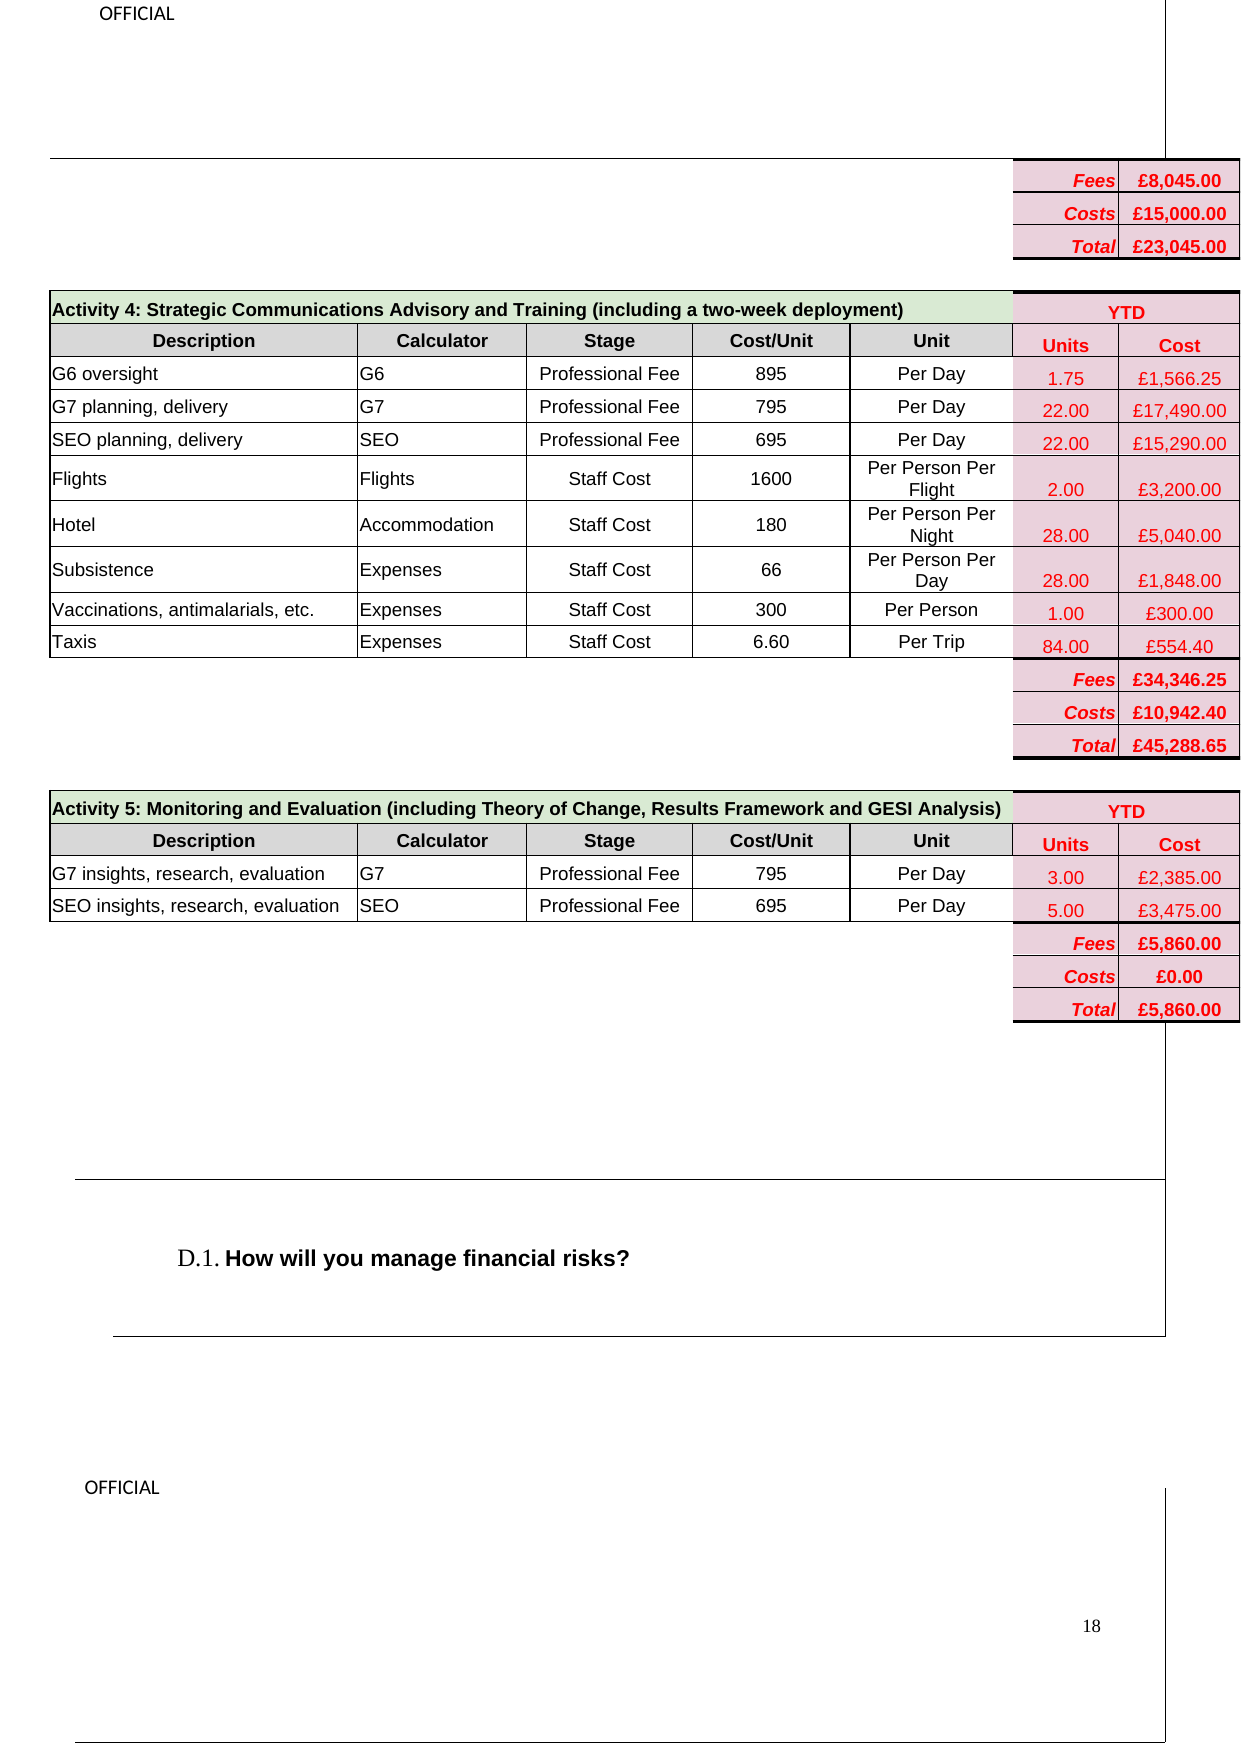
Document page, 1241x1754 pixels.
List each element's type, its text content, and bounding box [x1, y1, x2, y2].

table_cell Staff Cost [527, 593, 692, 624]
table_cell £554.40 [1119, 626, 1239, 657]
table_cell Staff Cost [527, 547, 692, 592]
table_cell Stage [527, 824, 692, 855]
table_cell [527, 922, 692, 954]
table_cell 895 [693, 357, 849, 389]
table_cell Fees [1013, 660, 1118, 691]
table_cell Total [1013, 725, 1118, 756]
table_cell Per Person Per Flight [851, 456, 1013, 500]
table_cell Calculator [358, 824, 526, 855]
table_cell [50, 724, 358, 756]
table_cell [50, 224, 358, 257]
table_cell Description [51, 824, 357, 855]
table_cell £1,848.00 [1119, 547, 1239, 592]
table_cell Description [51, 324, 357, 356]
table_cell £34,346.25 [1119, 660, 1239, 691]
table_cell [358, 257, 527, 290]
table_cell [1013, 760, 1119, 790]
table_cell [50, 658, 358, 691]
table_cell [358, 987, 527, 1020]
table_cell £5,860.00 [1119, 988, 1239, 1020]
table_cell 795 [693, 390, 849, 422]
table_cell [50, 257, 358, 290]
table_cell Taxis [51, 626, 357, 657]
table_cell [358, 756, 527, 790]
table_cell [692, 159, 850, 191]
table_cell Costs [1013, 692, 1118, 723]
table_cell Costs [1013, 193, 1118, 224]
table_cell Per Day [851, 423, 1013, 454]
table_cell £15,290.00 [1119, 423, 1239, 454]
table_cell G7 [358, 390, 526, 422]
table_cell Accommodation [358, 501, 526, 546]
table_cell [527, 987, 692, 1020]
table_cell Professional Fee [527, 889, 692, 921]
table_cell £45,288.65 [1119, 725, 1239, 756]
table_cell [850, 955, 1013, 987]
table_cell 84.00 [1013, 626, 1118, 657]
table_cell Unit [851, 324, 1012, 356]
table_cell Subsistence [51, 547, 357, 592]
table_cell Fees [1013, 161, 1118, 191]
table_cell Fees [1013, 924, 1118, 954]
table_cell £3,200.00 [1119, 456, 1239, 500]
table_cell 795 [693, 856, 849, 888]
table_cell Staff Cost [527, 501, 692, 546]
table_cell SEO insights, research, evaluation [51, 889, 357, 921]
table_cell [692, 922, 850, 954]
table_cell Hotel [51, 501, 357, 546]
table_cell [358, 922, 527, 954]
table_cell [692, 257, 850, 290]
table_cell [527, 691, 692, 723]
table_cell [850, 257, 1013, 290]
table_cell £300.00 [1119, 593, 1239, 624]
table_cell [850, 691, 1013, 723]
table_cell Per Person [851, 593, 1013, 624]
table_cell [850, 987, 1013, 1020]
table_cell £1,566.25 [1119, 357, 1239, 389]
table_cell 3.00 [1013, 856, 1118, 888]
table_cell Per Trip [851, 626, 1013, 657]
table_cell [850, 191, 1013, 224]
table_cell Per Day [851, 889, 1013, 921]
table_cell 6.60 [693, 626, 849, 657]
table_cell [527, 224, 692, 257]
table_cell [1119, 260, 1240, 290]
table_cell [527, 724, 692, 756]
table_cell [850, 224, 1013, 257]
table_cell [850, 756, 1013, 790]
table_cell G7 planning, delivery [51, 390, 357, 422]
table_cell 66 [693, 547, 849, 592]
table_cell Cost/Unit [693, 824, 849, 855]
table_cell 5.00 [1013, 889, 1118, 921]
table_cell Per Day [851, 357, 1013, 389]
table_cell Cost [1119, 824, 1239, 855]
table_cell 28.00 [1013, 501, 1118, 546]
table_cell [527, 658, 692, 691]
table_cell 2.00 [1013, 456, 1118, 500]
table_cell £3,475.00 [1119, 889, 1239, 921]
table_cell [692, 756, 850, 790]
table_cell Total [1013, 988, 1118, 1020]
table_cell Professional Fee [527, 856, 692, 888]
table_cell 28.00 [1013, 547, 1118, 592]
table_cell Per Day [851, 856, 1013, 888]
table_cell Staff Cost [527, 626, 692, 657]
table_cell Staff Cost [527, 456, 692, 500]
table_cell [692, 191, 850, 224]
table_cell Activity 4: Strategic Communications Advisory and Training (including a two-week deployment) [51, 291, 1013, 323]
table_cell [50, 987, 358, 1020]
table_cell [50, 159, 358, 191]
table_cell Total [1013, 225, 1118, 257]
table_cell Expenses [358, 626, 526, 657]
table_cell Cost/Unit [693, 324, 849, 356]
table_cell [50, 191, 358, 224]
table_cell G7 insights, research, evaluation [51, 856, 357, 888]
table_cell G7 [358, 856, 526, 888]
table_cell [850, 159, 1013, 191]
table_cell £23,045.00 [1119, 225, 1239, 257]
table_cell [692, 658, 850, 691]
table_cell [358, 691, 527, 723]
table_cell [527, 955, 692, 987]
table_cell Flights [51, 456, 357, 500]
table_cell [358, 955, 527, 987]
table_cell SEO [358, 889, 526, 921]
table_cell £5,860.00 [1119, 924, 1239, 954]
table_cell 695 [693, 889, 849, 921]
table_cell [692, 987, 850, 1020]
table_cell £2,385.00 [1119, 856, 1239, 888]
table_cell [50, 756, 358, 790]
table_cell 695 [693, 423, 849, 454]
table_cell [692, 224, 850, 257]
table_cell 22.00 [1013, 423, 1118, 454]
table_cell Professional Fee [527, 423, 692, 454]
table_cell [850, 922, 1013, 954]
table_cell Professional Fee [527, 357, 692, 389]
table_cell £0.00 [1119, 956, 1239, 987]
table_cell 1.75 [1013, 357, 1118, 389]
table_cell Per Person Per Day [851, 547, 1013, 592]
table_cell Calculator [358, 324, 526, 356]
table_cell [1013, 260, 1119, 290]
table_cell 300 [693, 593, 849, 624]
table_cell [527, 159, 692, 191]
table_cell Flights [358, 456, 526, 500]
table_cell [50, 691, 358, 723]
table_cell Per Person Per Night [851, 501, 1013, 546]
table_cell £15,000.00 [1119, 193, 1239, 224]
table_cell Expenses [358, 593, 526, 624]
table_cell 22.00 [1013, 390, 1118, 422]
table_cell 1600 [693, 456, 849, 500]
table_cell [50, 922, 358, 954]
table_cell Unit [851, 824, 1012, 855]
table_cell YTD [1013, 294, 1239, 323]
table_cell Units [1013, 824, 1118, 855]
table_cell [527, 257, 692, 290]
table_cell [527, 191, 692, 224]
table_cell 1.00 [1013, 593, 1118, 624]
table_cell [358, 191, 527, 224]
table_cell Units [1013, 324, 1118, 356]
table_cell SEO [358, 423, 526, 454]
table_cell [358, 658, 527, 691]
table_cell Expenses [358, 547, 526, 592]
table_cell [1119, 760, 1240, 790]
table_cell SEO planning, delivery [51, 423, 357, 454]
table_cell £5,040.00 [1119, 501, 1239, 546]
table_cell Cost [1119, 324, 1239, 356]
table_cell [850, 724, 1013, 756]
table_cell £17,490.00 [1119, 390, 1239, 422]
table_cell [358, 224, 527, 257]
table_cell Costs [1013, 956, 1118, 987]
table_cell [358, 159, 527, 191]
table_cell [358, 724, 527, 756]
list How will you manage financial risks? [112, 1179, 1165, 1337]
table_cell Activity 5: Monitoring and Evaluation (including Theory of Change, Results Framework and GESI Analysis) [51, 791, 1013, 823]
table_cell YTD [1013, 793, 1239, 823]
table_cell [850, 658, 1013, 691]
table_cell Stage [527, 324, 692, 356]
table_cell G6 oversight [51, 357, 357, 389]
table_cell Vaccinations, antimalarials, etc. [51, 593, 357, 624]
table_cell [692, 691, 850, 723]
table_cell 180 [693, 501, 849, 546]
table_cell £8,045.00 [1119, 161, 1239, 191]
table_cell G6 [358, 357, 526, 389]
table_cell [50, 955, 358, 987]
table_cell [692, 724, 850, 756]
table_cell Per Day [851, 390, 1013, 422]
table_cell Professional Fee [527, 390, 692, 422]
table_cell [692, 955, 850, 987]
table_cell £10,942.40 [1119, 692, 1239, 723]
table_cell [527, 756, 692, 790]
